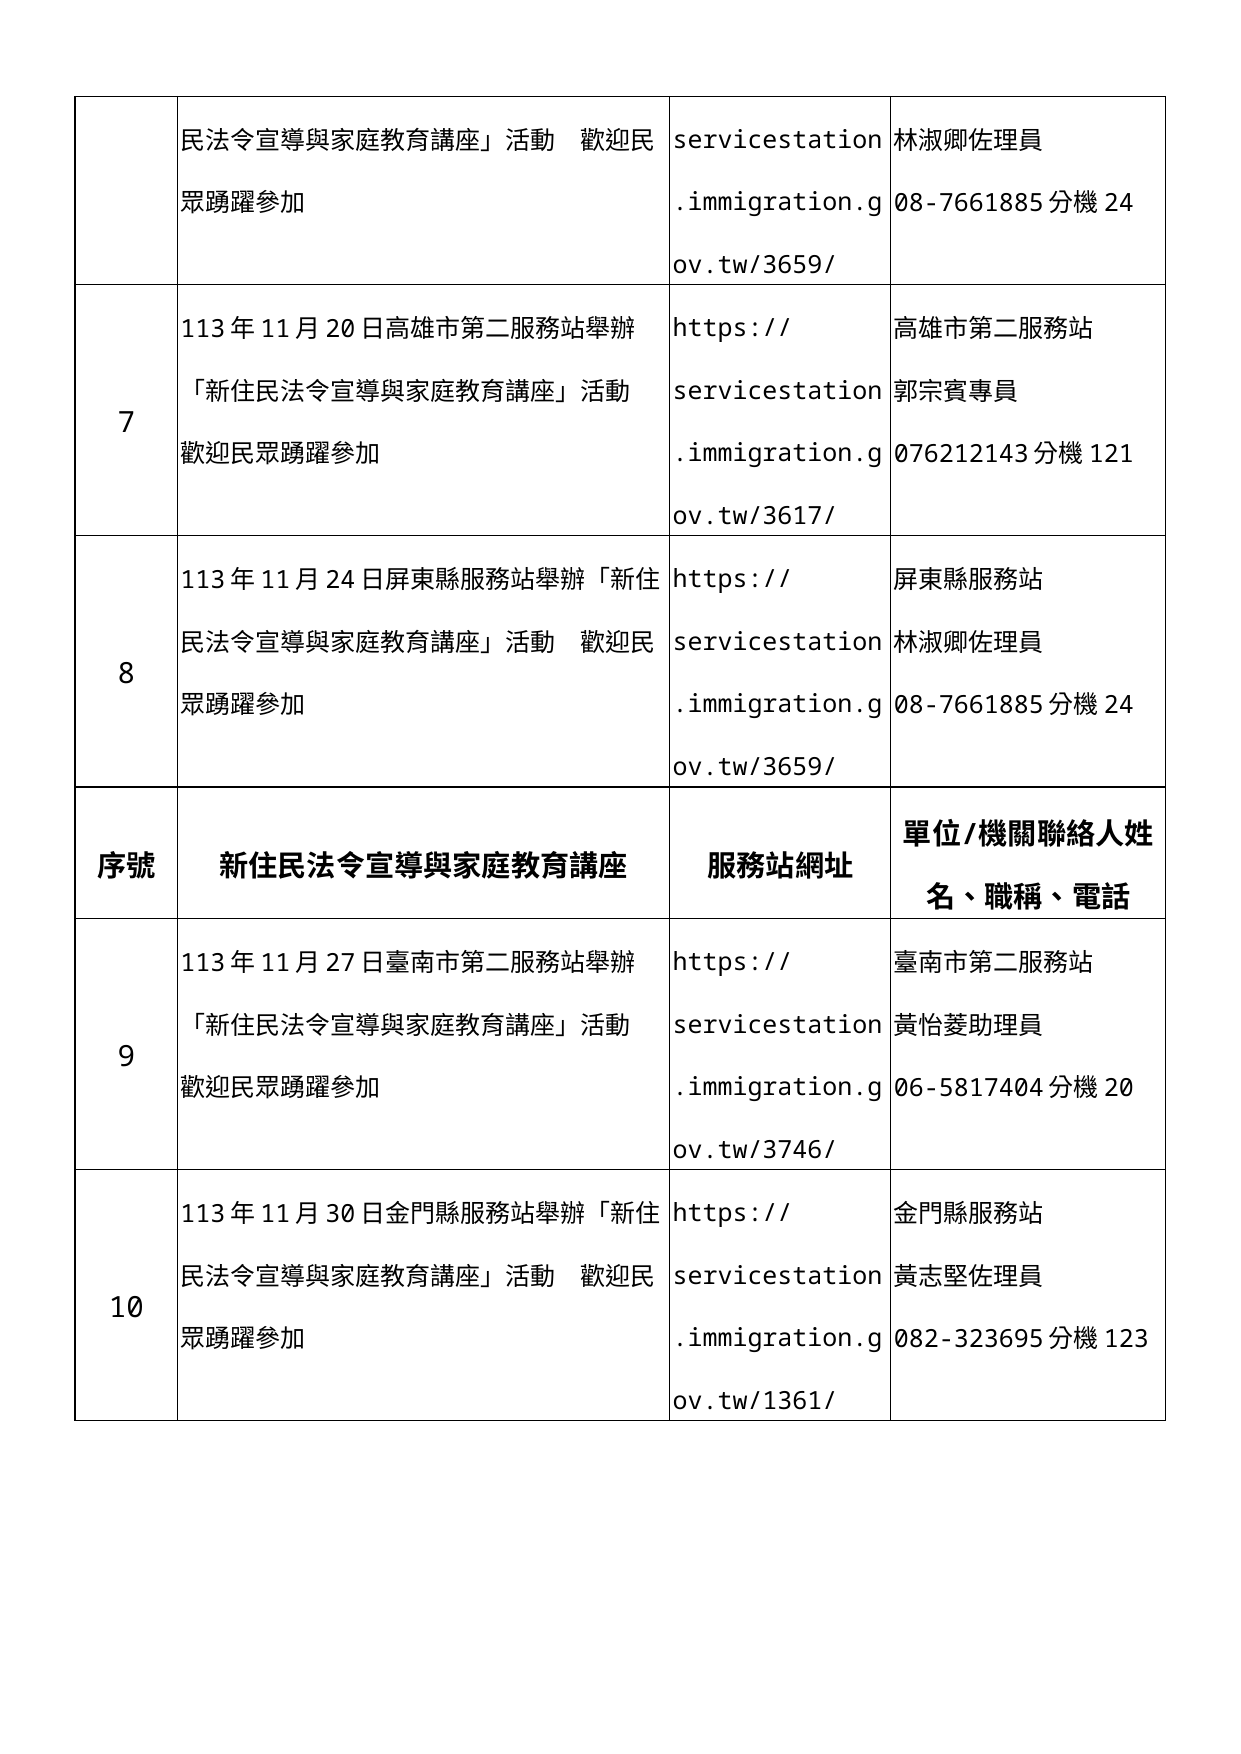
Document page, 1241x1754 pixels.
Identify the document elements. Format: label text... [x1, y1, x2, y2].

table_cell 序號 [76, 788, 177, 918]
table_cell 113年11月27日臺南市第二服務站舉辦「新住民法令宣導與家庭教育講座」活動 歡迎民眾踴躍參加 [178, 919, 669, 1169]
table_cell 9 [76, 919, 177, 1169]
table_cell 金門縣服務站 黃志堅佐理員 082-323695分機123 [891, 1170, 1165, 1420]
table_cell 服務站網址 [670, 788, 890, 918]
table_cell 高雄市第二服務站 郭宗賓專員 076212143分機121 [891, 285, 1165, 535]
table_cell [76, 97, 177, 284]
table_cell 民法令宣導與家庭教育講座」活動 歡迎民眾踴躍參加 [178, 97, 669, 284]
table_cell 林淑卿佐理員 08-7661885分機24 [891, 97, 1165, 284]
table_cell 臺南市第二服務站 黃怡菱助理員 06-5817404分機20 [891, 919, 1165, 1169]
table_cell 113年11月20日高雄市第二服務站舉辦「新住民法令宣導與家庭教育講座」活動 歡迎民眾踴躍參加 [178, 285, 669, 535]
table_cell 10 [76, 1170, 177, 1420]
table_cell 7 [76, 285, 177, 535]
table_cell 8 [76, 536, 177, 786]
table_cell https://servicestation.immigration.gov.tw/3746/ [670, 919, 890, 1169]
table_cell https://servicestation.immigration.gov.tw/1361/ [670, 1170, 890, 1420]
table_cell https://servicestation.immigration.gov.tw/3617/ [670, 285, 890, 535]
table_cell servicestation.immigration.gov.tw/3659/ [670, 97, 890, 284]
table_cell 113年11月24日屏東縣服務站舉辦「新住民法令宣導與家庭教育講座」活動 歡迎民眾踴躍參加 [178, 536, 669, 786]
table_cell https://servicestation.immigration.gov.tw/3659/ [670, 536, 890, 786]
table_cell 屏東縣服務站 林淑卿佐理員 08-7661885分機24 [891, 536, 1165, 786]
table_cell 113年11月30日金門縣服務站舉辦「新住民法令宣導與家庭教育講座」活動 歡迎民眾踴躍參加 [178, 1170, 669, 1420]
table_cell 單位/機關聯絡人姓名、職稱、電話 [891, 788, 1165, 918]
table_cell 新住民法令宣導與家庭教育講座 [178, 788, 669, 918]
